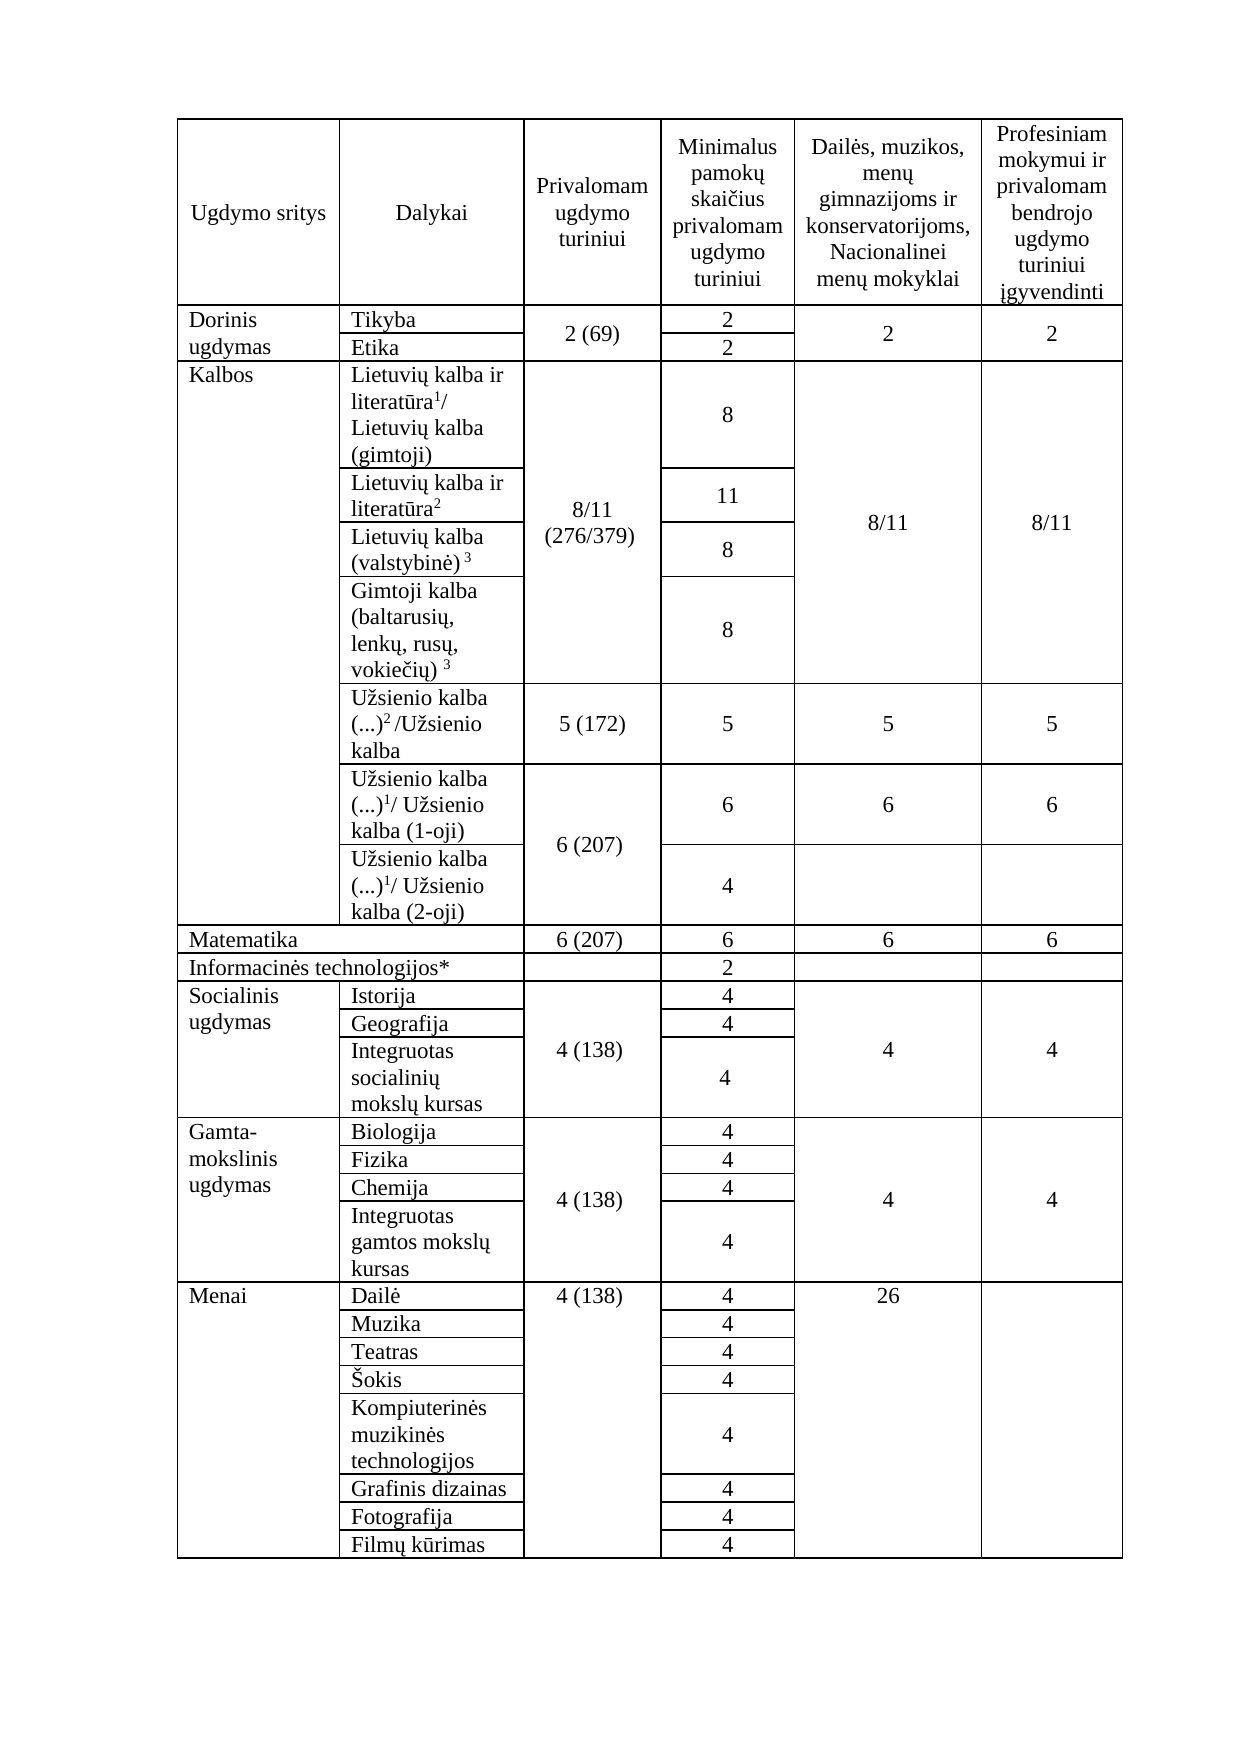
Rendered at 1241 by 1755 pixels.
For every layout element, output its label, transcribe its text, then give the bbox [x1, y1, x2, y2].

table_cell 11 [662, 469, 794, 521]
table_cell 4 [662, 1174, 794, 1200]
table_cell 2 [662, 954, 794, 980]
table_cell [795, 954, 981, 980]
table_cell Kalbos [178, 362, 339, 924]
table_cell 4 [662, 1475, 794, 1501]
table_cell Biologija [340, 1118, 523, 1144]
table_cell 6 [795, 765, 981, 844]
table_cell 4 [662, 1283, 794, 1309]
table_cell Fotografija [340, 1503, 523, 1529]
table_header Ugdymo sritys [178, 120, 339, 304]
table_cell 8 [662, 523, 794, 576]
table_cell 8/11 (276/379) [525, 362, 660, 682]
table_cell Menai [178, 1283, 339, 1557]
table_cell Grafinis dizainas [340, 1475, 523, 1501]
table_cell [982, 1283, 1122, 1557]
table_cell 6 [662, 765, 794, 844]
table_cell Dorinis ugdymas [178, 306, 339, 360]
table_header Minimalus pamokų skaičius privalomam ugdymo turiniui [662, 120, 794, 304]
table_cell Užsienio kalba (...)1/ Užsienio kalba (2-oji) [340, 845, 523, 924]
table_cell 4 (138) [525, 1118, 660, 1281]
table_cell 4 [662, 982, 794, 1008]
table_cell Filmų kūrimas [340, 1531, 523, 1557]
table_cell [982, 845, 1122, 924]
table_cell 8 [662, 577, 794, 682]
table_cell [525, 954, 660, 980]
table_cell 6 (207) [525, 765, 660, 924]
table_cell 2 [662, 306, 794, 332]
table_cell Šokis [340, 1366, 523, 1393]
table_cell 4 [662, 1366, 794, 1393]
table_cell 4 [662, 1531, 794, 1557]
table_cell Dailė [340, 1283, 523, 1309]
table_cell 8 [662, 362, 794, 467]
table_cell Istorija [340, 982, 523, 1008]
table_cell 6 (207) [525, 926, 660, 952]
table_header Dailės, muzikos, menų gimnazijoms ir konservatorijoms, Nacionalinei menų mokyklai [795, 120, 981, 304]
table_cell 26 [795, 1283, 981, 1557]
table_cell 4 [662, 1503, 794, 1529]
table_cell Lietuvių kalba ir literatūra2 [340, 469, 523, 521]
table_cell 4 [662, 1146, 794, 1172]
table_cell 4 [982, 1118, 1122, 1281]
table_cell Tikyba [340, 306, 523, 332]
table_cell 2 (69) [525, 306, 660, 360]
table_header Profesiniam mokymui ir privalomam bendrojo ugdymo turiniui įgyvendinti [982, 120, 1122, 304]
table_cell 2 [662, 334, 794, 360]
table_cell Informacinės technologijos* [178, 954, 523, 980]
table_cell 8/11 [982, 362, 1122, 682]
table_cell Chemija [340, 1174, 523, 1200]
table_cell Gamta-mokslinis ugdymas [178, 1118, 339, 1281]
table_cell Geografija [340, 1010, 523, 1036]
table_cell Užsienio kalba (...)1/ Užsienio kalba (1-oji) [340, 765, 523, 844]
table_cell [795, 845, 981, 924]
table_cell 4 [662, 1394, 794, 1473]
table_cell Matematika [178, 926, 523, 952]
table_cell Lietuvių kalba ir literatūra1/ Lietuvių kalba (gimtoji) [340, 362, 523, 467]
table_cell 6 [662, 926, 794, 952]
table_cell Muzika [340, 1311, 523, 1337]
table_cell 2 [795, 306, 981, 360]
table_cell Lietuvių kalba (valstybinė) 3 [340, 523, 523, 576]
table_cell Teatras [340, 1338, 523, 1365]
table_cell 6 [982, 765, 1122, 844]
table_cell 4 [795, 982, 981, 1117]
table_cell Užsienio kalba (...)2 /Užsienio kalba [340, 684, 523, 763]
table_cell 5 [795, 684, 981, 763]
table_header Privalomam ugdymo turiniui [525, 120, 660, 304]
table_cell 4 [662, 1338, 794, 1365]
table_cell 5 [662, 684, 794, 763]
table_cell 4 [662, 1202, 794, 1281]
table_cell 4 (138) [525, 1283, 660, 1557]
table_cell 4 [982, 982, 1122, 1117]
table_header Dalykai [340, 120, 523, 304]
table_cell Integruotas socialinių mokslų kursas [340, 1038, 523, 1117]
table_cell 4 [795, 1118, 981, 1281]
table_cell Etika [340, 334, 523, 360]
table_cell [982, 954, 1122, 980]
table_cell 2 [982, 306, 1122, 360]
table_cell Integruotas gamtos mokslų kursas [340, 1202, 523, 1281]
table_cell 4 [662, 1038, 794, 1117]
table_cell 4 [662, 1311, 794, 1337]
table_cell 5 (172) [525, 684, 660, 763]
table_cell 5 [982, 684, 1122, 763]
table_cell 6 [795, 926, 981, 952]
table_cell Fizika [340, 1146, 523, 1172]
table_cell 4 [662, 1118, 794, 1144]
table_cell 6 [982, 926, 1122, 952]
table_cell 8/11 [795, 362, 981, 682]
table_cell Socialinis ugdymas [178, 982, 339, 1117]
table_cell 4 (138) [525, 982, 660, 1117]
table_cell Kompiuterinės muzikinės technologijos [340, 1394, 523, 1473]
table_cell 4 [662, 1010, 794, 1036]
table_cell Gimtoji kalba (baltarusių, lenkų, rusų, vokiečių) 3 [340, 577, 523, 682]
table_cell 4 [662, 845, 794, 924]
